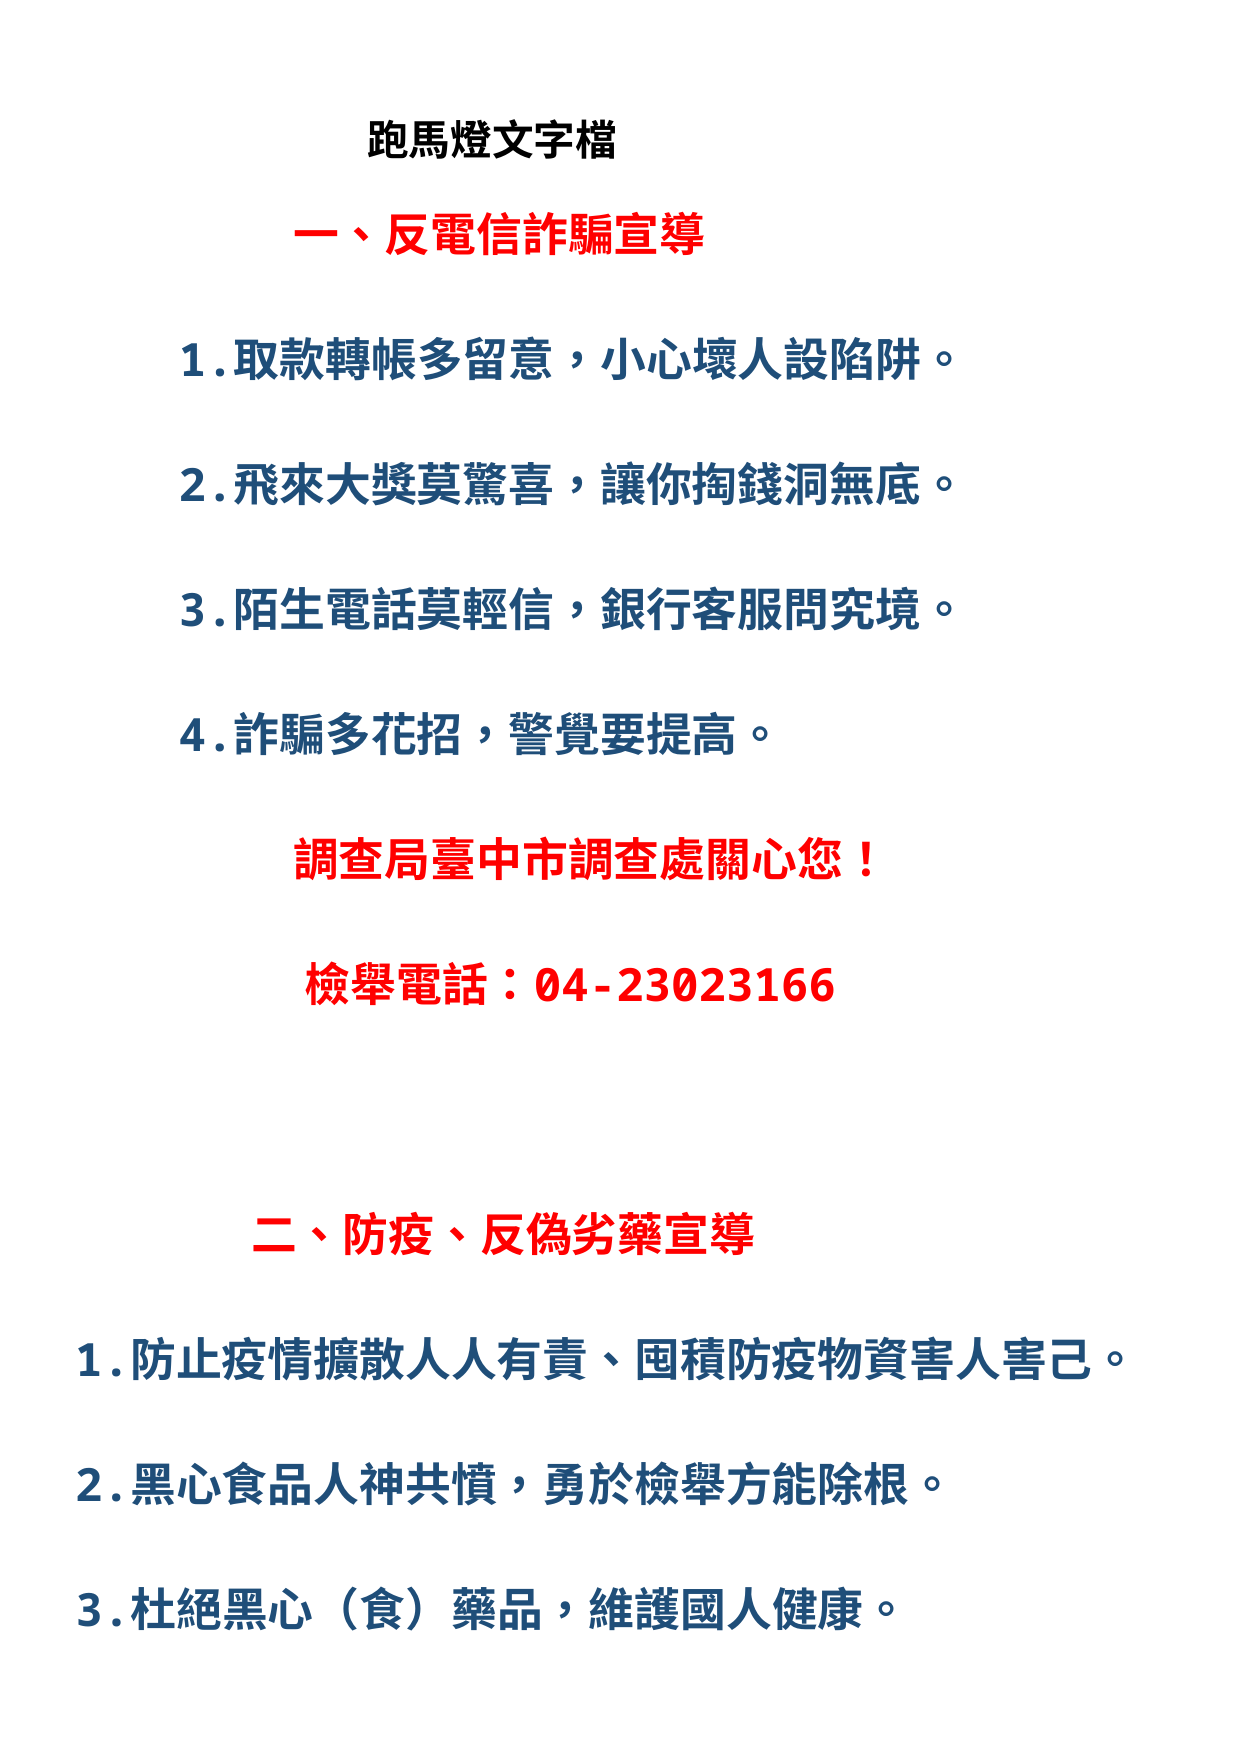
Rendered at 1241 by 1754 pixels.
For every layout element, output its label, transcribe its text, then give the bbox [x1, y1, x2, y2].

text 3.杜絕黑心（食）藥品，維護國人健康。 [75, 1533, 1192, 1658]
text 跑馬燈文字檔 [75, 96, 1165, 158]
text 檢舉電話：04-23023166 [75, 908, 1165, 1033]
text 一、反電信詐騙宣導 [178, 158, 1201, 283]
text 二、防疫、反偽劣藥宣導 1.防止疫情擴散人人有責、囤積防疫物資害人害己。 [75, 1158, 1192, 1408]
text 2.黑心食品人神共憤，勇於檢舉方能除根。 [75, 1408, 1192, 1533]
text 調查局臺中市調查處關心您！ [178, 783, 1201, 908]
text 1.取款轉帳多留意，小心壞人設陷阱。 2.飛來大獎莫驚喜，讓你掏錢洞無底。 3.陌生電話莫輕信，銀行客服問究境。 4.詐騙多花招，警覺要提高。 [178, 283, 1201, 783]
